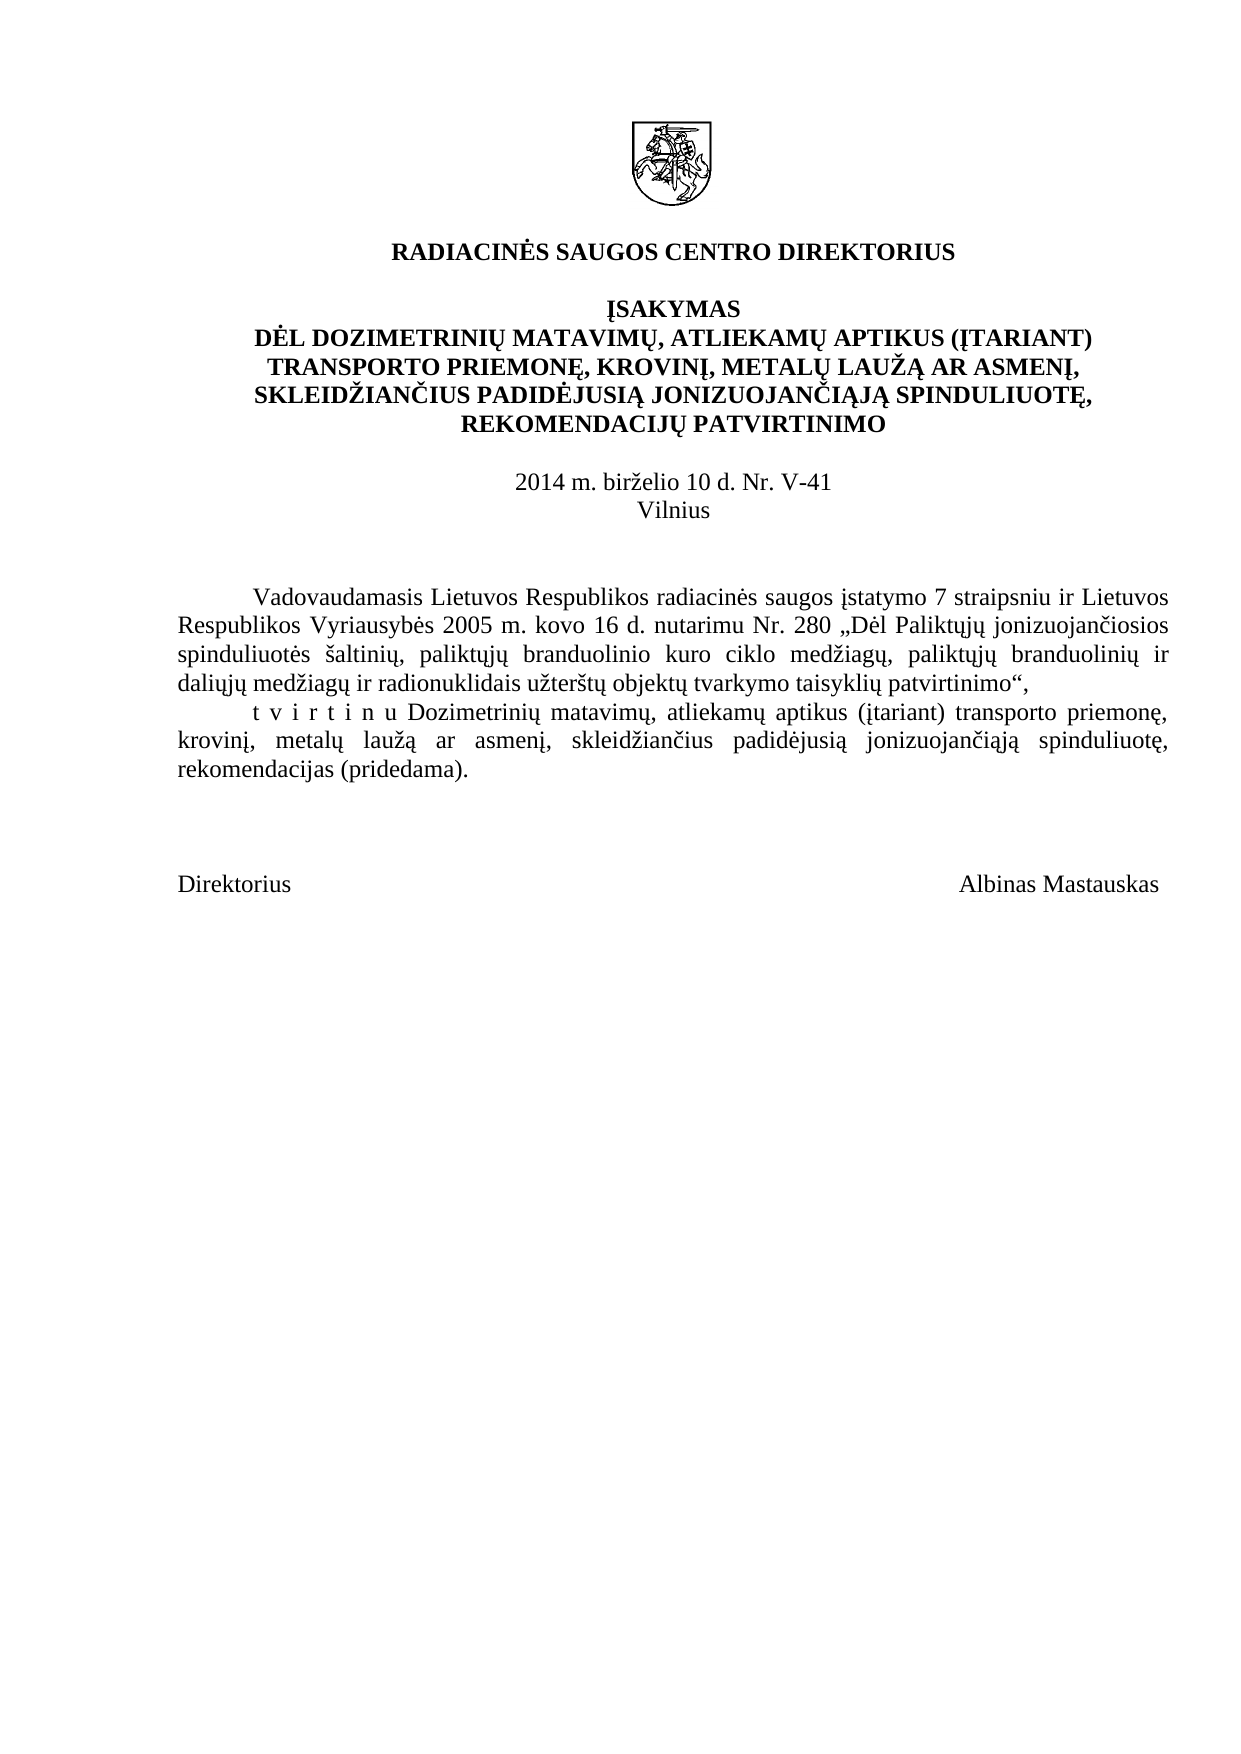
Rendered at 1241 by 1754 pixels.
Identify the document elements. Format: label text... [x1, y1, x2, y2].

text ĮSAKYMAS [177, 294, 1170, 323]
text Vilnius [177, 496, 1170, 524]
text DĖL DOZIMETRINIŲ MATAVIMŲ, ATLIEKAMŲ APTIKUS (ĮTARIANT) TRANSPORTO PRIEMONĘ, KROVINĮ, METALŲ LAUŽĄ AR ASMENĮ, SKLEIDŽIANČIUS PADIDĖJUSIĄ JONIZUOJANČIĄJĄ SPINDULIUOTĘ, REKOMENDACIJŲ PATVIRTINIMO [177, 323, 1170, 438]
text Direktorius Albinas Mastauskas [177, 869, 1170, 898]
text t v i r t i n u Dozimetrinių matavimų, atliekamų aptikus (įtariant) transporto priemonę, krovinį, metalų laužą ar asmenį, skleidžiančius padidėjusią jonizuojančiąją spinduliuotę, rekomendacijas (pridedama). [177, 697, 1170, 783]
text 2014 m. birželio 10 d. Nr. V-41 [177, 467, 1170, 496]
text RADIACINĖS SAUGOS CENTRO DIREKTORIUS [177, 237, 1170, 266]
text Vadovaudamasis Lietuvos Respublikos radiacinės saugos įstatymo 7 straipsniu ir Lietuvos Respublikos Vyriausybės 2005 m. kovo 16 d. nutarimu Nr. 280 „Dėl Paliktųjų jonizuojančiosios spinduliuotės šaltinių, paliktųjų branduolinio kuro ciklo medžiagų, paliktųjų branduolinių ir daliųjų medžiagų ir radionuklidais užterštų objektų tvarkymo taisyklių patvirtinimo“, [177, 582, 1170, 697]
